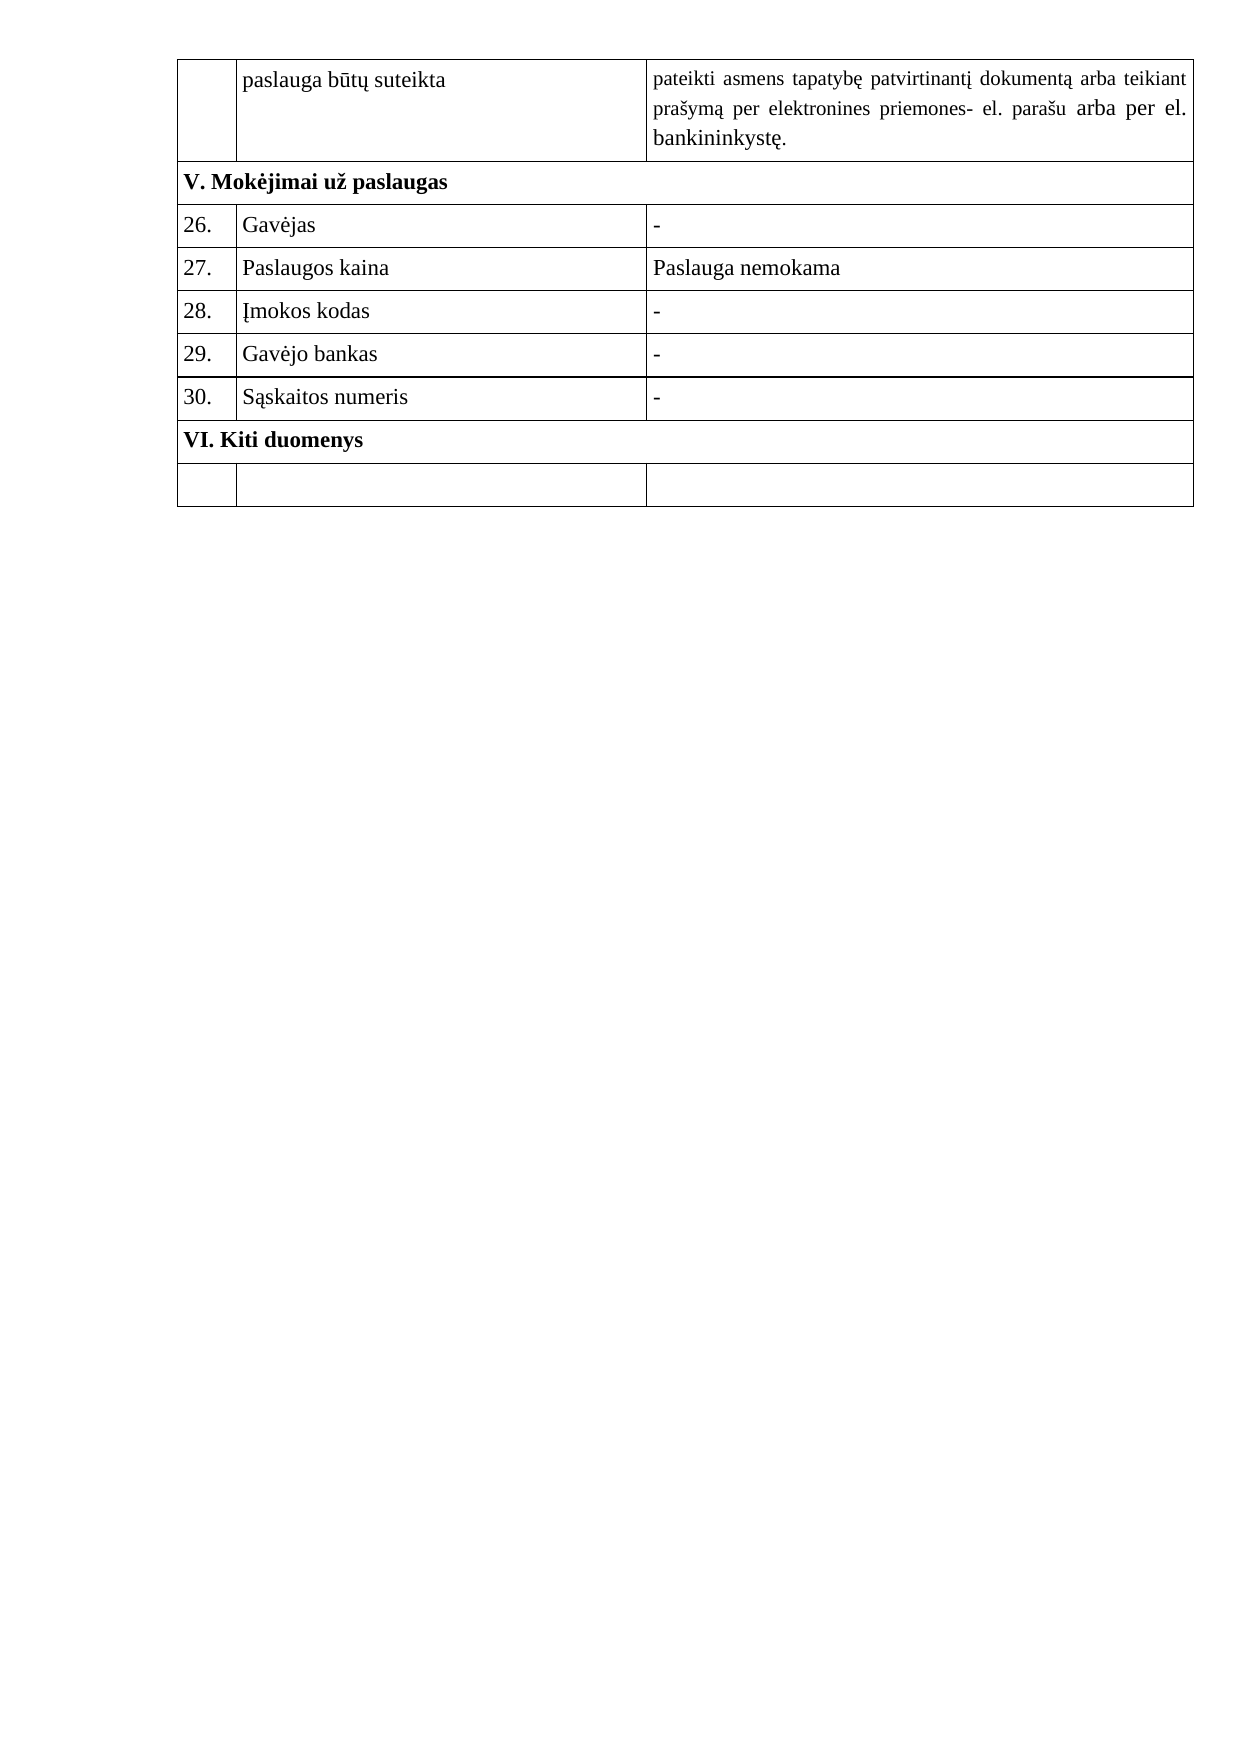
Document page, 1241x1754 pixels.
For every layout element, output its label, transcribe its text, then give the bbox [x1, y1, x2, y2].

table_cell Paslauga nemokama [647, 248, 1193, 290]
table_cell paslauga būtų suteikta [237, 60, 646, 161]
table_cell [647, 464, 1193, 506]
table_cell Įmokos kodas [237, 291, 646, 333]
table_cell Sąskaitos numeris [237, 378, 646, 419]
table_cell - [647, 334, 1193, 376]
table_cell 26. [178, 205, 236, 247]
table_cell 28. [178, 291, 236, 333]
table_cell - [647, 205, 1193, 247]
table_cell 27. [178, 248, 236, 290]
table_cell - [647, 378, 1193, 419]
table_cell 29. [178, 334, 236, 376]
table_cell [178, 60, 236, 161]
table_cell VI. Kiti duomenys [178, 421, 1193, 463]
table_cell pateikti asmens tapatybę patvirtinantį dokumentą arba teikiant prašymą per elektronines priemones- el. parašu arba per el. bankininkystę. [647, 60, 1193, 161]
table_cell - [647, 291, 1193, 333]
table_cell [178, 464, 236, 506]
table_cell Gavėjo bankas [237, 334, 646, 376]
table_cell V. Mokėjimai už paslaugas [178, 162, 1193, 204]
table_cell Gavėjas [237, 205, 646, 247]
table_cell 30. [178, 378, 236, 419]
table_cell [237, 464, 646, 506]
table_cell Paslaugos kaina [237, 248, 646, 290]
